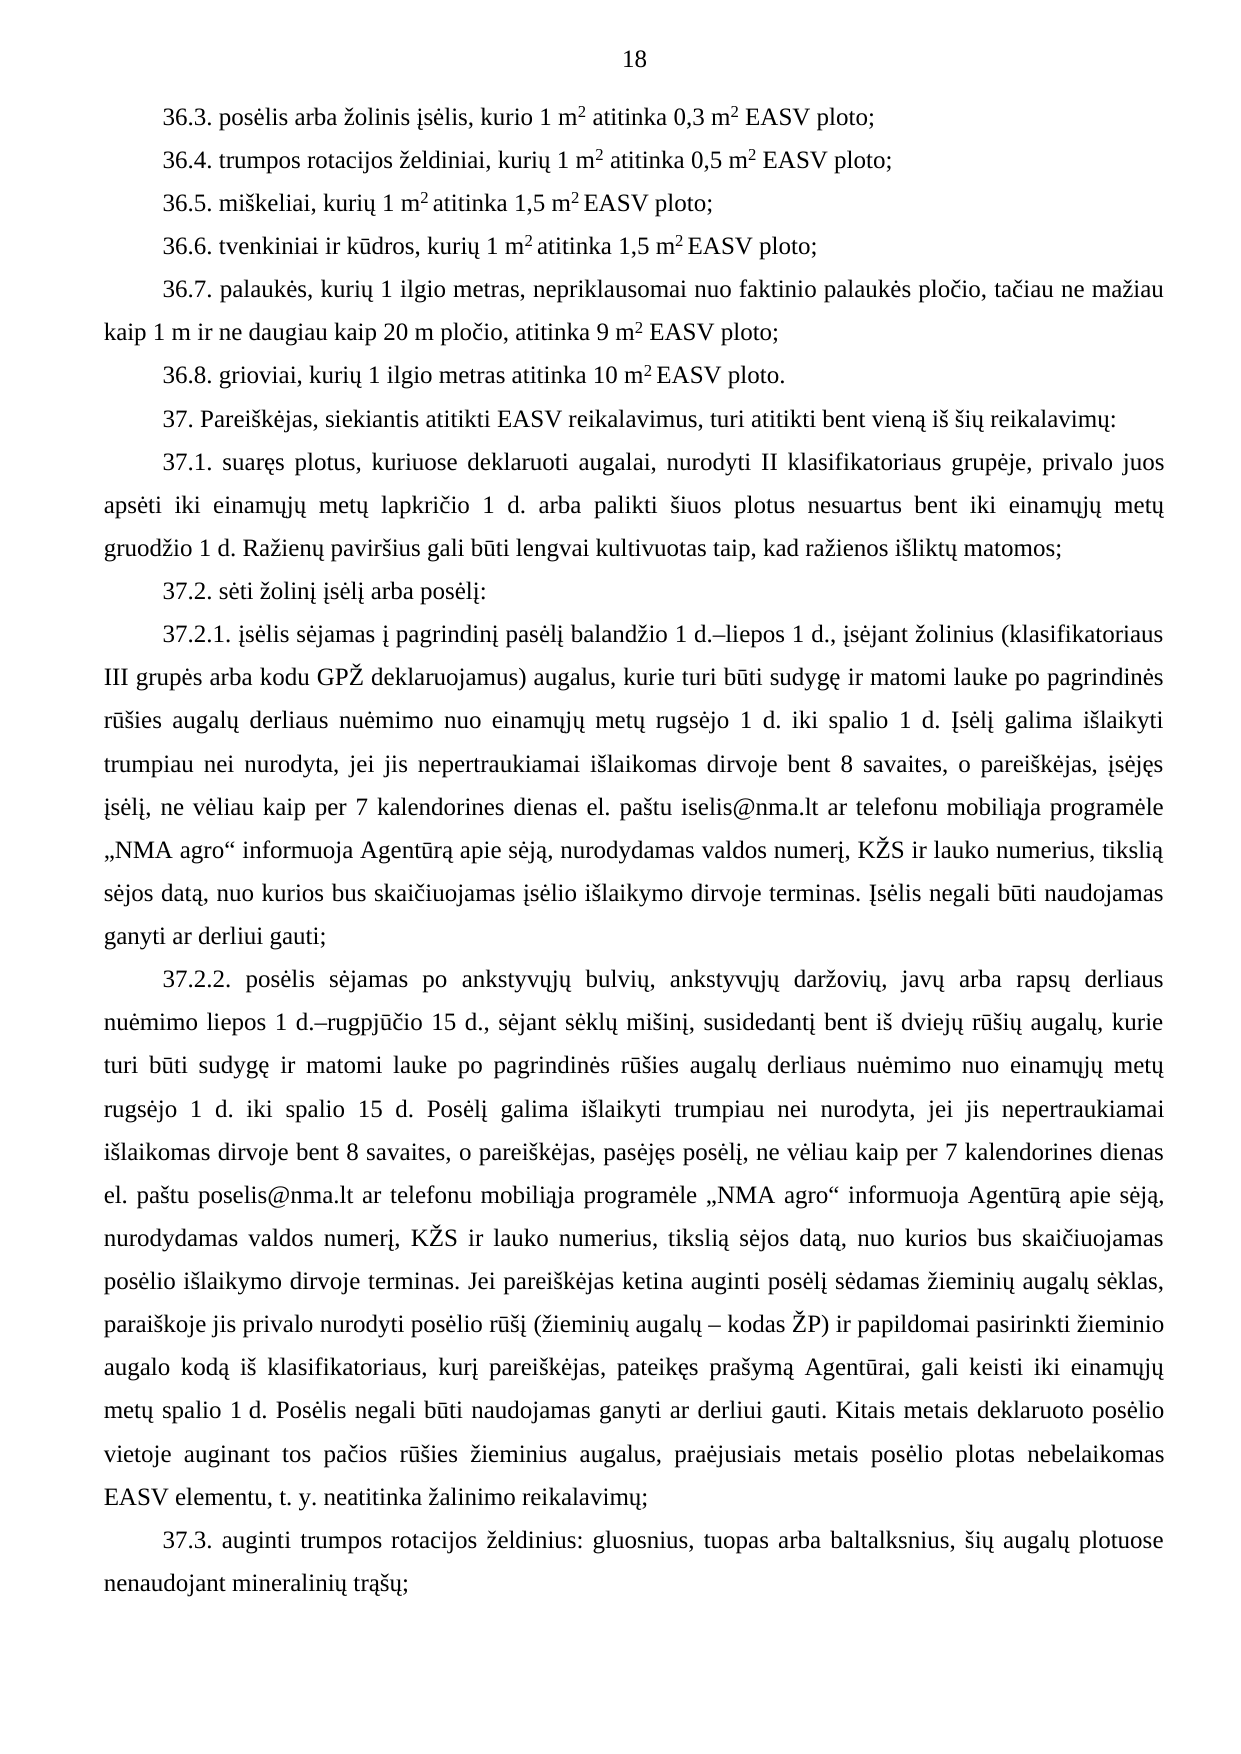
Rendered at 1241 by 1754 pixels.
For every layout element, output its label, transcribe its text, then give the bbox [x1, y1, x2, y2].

text 37. Pareiškėjas, siekiantis atitikti EASV reikalavimus, turi atitikti bent vieną iš šių reikalavimų: [103, 404, 1165, 432]
text 37.1. suaręs plotus, kuriuose deklaruoti augalai, nurodyti II klasifikatoriaus grupėje, privalo juos apsėti iki einamųjų metų lapkričio 1 d. arba palikti šiuos plotus nesuartus bent iki einamųjų metų gruodžio 1 d. Ražienų paviršius gali būti lengvai kultivuotas taip, kad ražienos išliktų matomos; [103, 447, 1165, 562]
text 36.3. posėlis arba žolinis įsėlis, kurio 1 m2 atitinka 0,3 m2 EASV ploto; [103, 102, 1165, 131]
text 37.2.1. įsėlis sėjamas į pagrindinį pasėlį balandžio 1 d.–liepos 1 d., įsėjant žolinius (klasifikatoriaus III grupės arba kodu GPŽ deklaruojamus) augalus, kurie turi būti sudygę ir matomi lauke po pagrindinės rūšies augalų derliaus nuėmimo nuo einamųjų metų rugsėjo 1 d. iki spalio 1 d. Įsėlį galima išlaikyti trumpiau nei nurodyta, jei jis nepertraukiamai išlaikomas dirvoje bent 8 savaites, o pareiškėjas, įsėjęs įsėlį, ne vėliau kaip per 7 kalendorines dienas el. paštu iselis@nma.lt ar telefonu mobiliąja programėle „NMA agro“ informuoja Agentūrą apie sėją, nurodydamas valdos numerį, KŽS ir lauko numerius, tikslią sėjos datą, nuo kurios bus skaičiuojamas įsėlio išlaikymo dirvoje terminas. Įsėlis negali būti naudojamas ganyti ar derliui gauti; [103, 619, 1165, 950]
text 37.2. sėti žolinį įsėlį arba posėlį: [103, 576, 1165, 605]
text 37.3. auginti trumpos rotacijos želdinius: gluosnius, tuopas arba baltalksnius, šių augalų plotuose nenaudojant mineralinių trąšų; [103, 1525, 1165, 1597]
text 36.7. palaukės, kurių 1 ilgio metras, nepriklausomai nuo faktinio palaukės pločio, tačiau ne mažiau kaip 1 m ir ne daugiau kaip 20 m pločio, atitinka 9 m2 EASV ploto; [103, 274, 1165, 346]
text 36.6. tvenkiniai ir kūdros, kurių 1 m2 atitinka 1,5 m2 EASV ploto; [103, 231, 1165, 260]
text 36.5. miškeliai, kurių 1 m2 atitinka 1,5 m2 EASV ploto; [103, 188, 1165, 217]
text 37.2.2. posėlis sėjamas po ankstyvųjų bulvių, ankstyvųjų daržovių, javų arba rapsų derliaus nuėmimo liepos 1 d.–rugpjūčio 15 d., sėjant sėklų mišinį, susidedantį bent iš dviejų rūšių augalų, kurie turi būti sudygę ir matomi lauke po pagrindinės rūšies augalų derliaus nuėmimo nuo einamųjų metų rugsėjo 1 d. iki spalio 15 d. Posėlį galima išlaikyti trumpiau nei nurodyta, jei jis nepertraukiamai išlaikomas dirvoje bent 8 savaites, o pareiškėjas, pasėjęs posėlį, ne vėliau kaip per 7 kalendorines dienas el. paštu poselis@nma.lt ar telefonu mobiliąja programėle „NMA agro“ informuoja Agentūrą apie sėją, nurodydamas valdos numerį, KŽS ir lauko numerius, tikslią sėjos datą, nuo kurios bus skaičiuojamas posėlio išlaikymo dirvoje terminas. Jei pareiškėjas ketina auginti posėlį sėdamas žieminių augalų sėklas, paraiškoje jis privalo nurodyti posėlio rūšį (žieminių augalų – kodas ŽP) ir papildomai pasirinkti žieminio augalo kodą iš klasifikatoriaus, kurį pareiškėjas, pateikęs prašymą Agentūrai, gali keisti iki einamųjų metų spalio 1 d. Posėlis negali būti naudojamas ganyti ar derliui gauti. Kitais metais deklaruoto posėlio vietoje auginant tos pačios rūšies žieminius augalus, praėjusiais metais posėlio plotas nebelaikomas EASV elementu, t. y. neatitinka žalinimo reikalavimų; [103, 964, 1165, 1511]
text 36.8. grioviai, kurių 1 ilgio metras atitinka 10 m2 EASV ploto. [103, 361, 1165, 389]
text 36.4. trumpos rotacijos želdiniai, kurių 1 m2 atitinka 0,5 m2 EASV ploto; [103, 145, 1165, 174]
